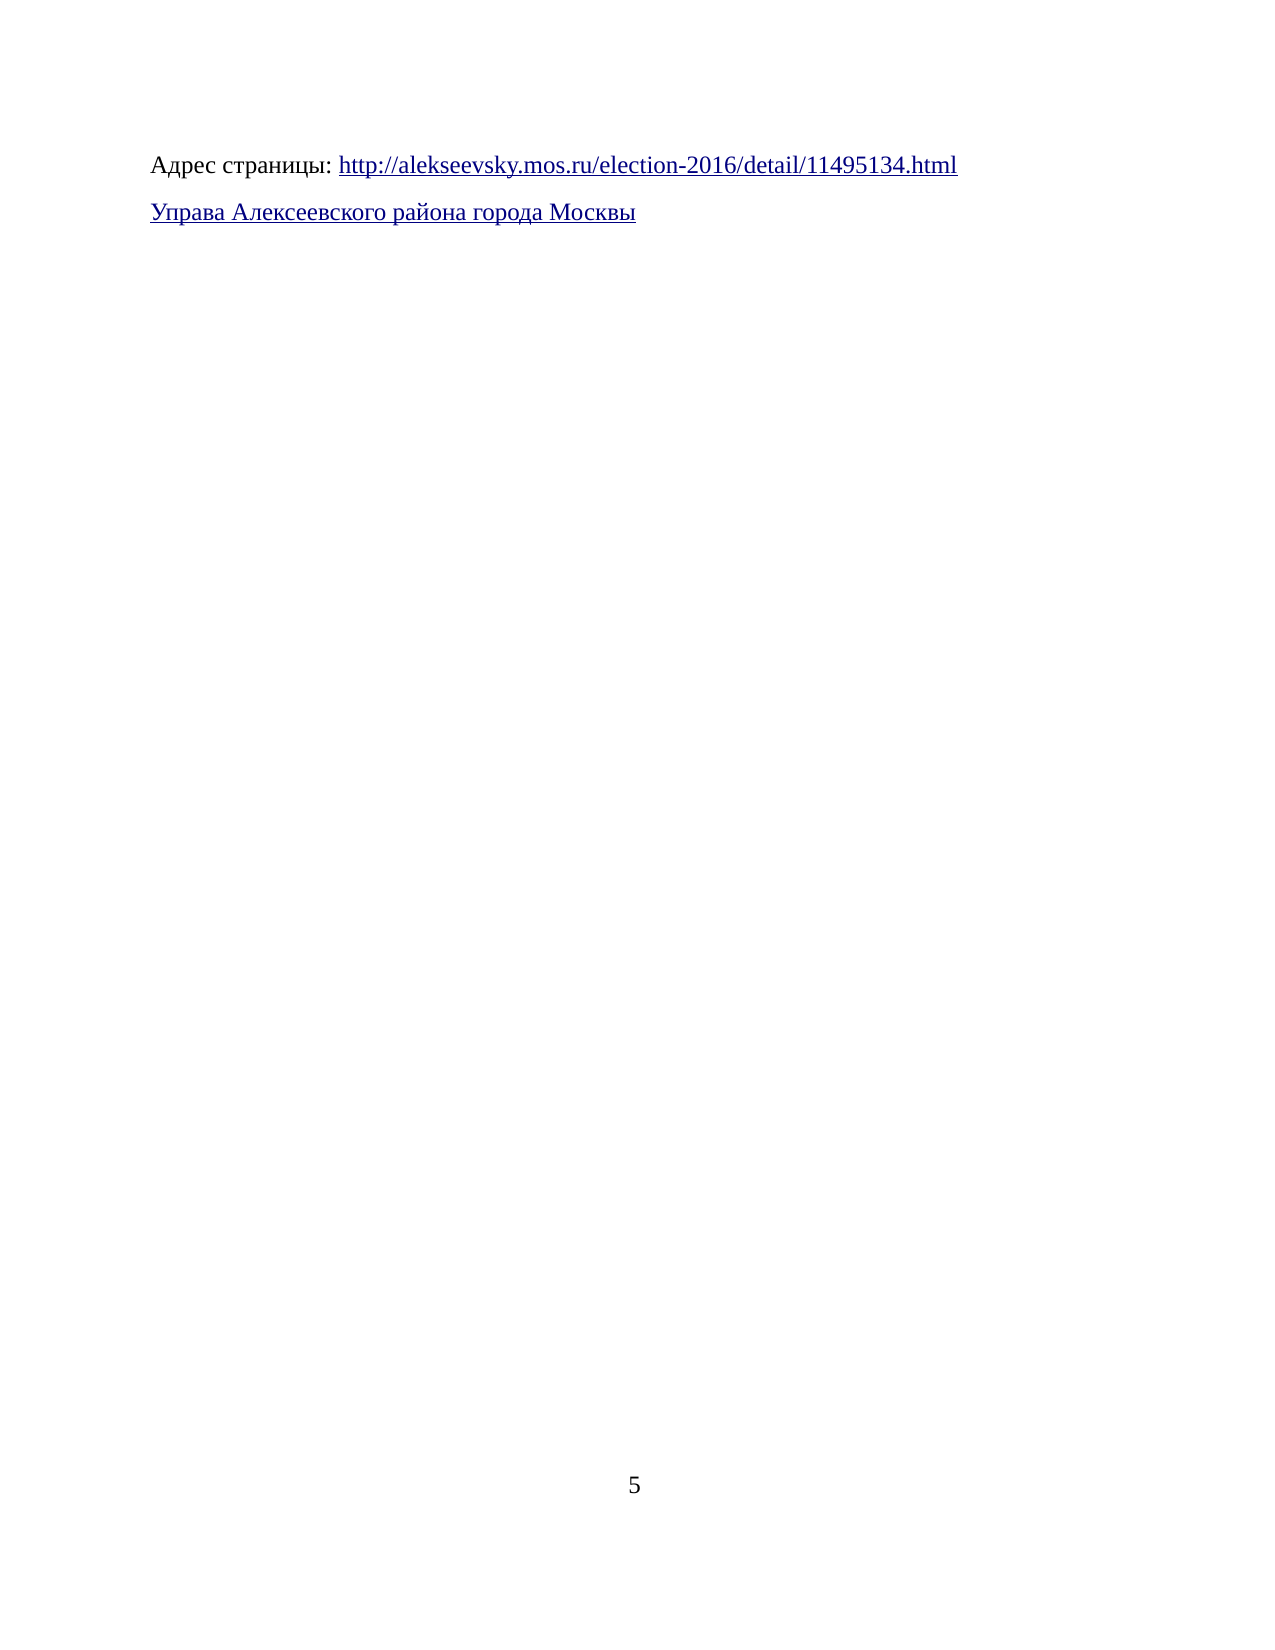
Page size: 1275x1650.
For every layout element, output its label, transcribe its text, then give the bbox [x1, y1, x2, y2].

text Управа Алексеевского района города Москвы [150, 197, 1125, 225]
text Адрес страницы: http://alekseevsky.mos.ru/election-2016/detail/11495134.html [150, 150, 1125, 179]
